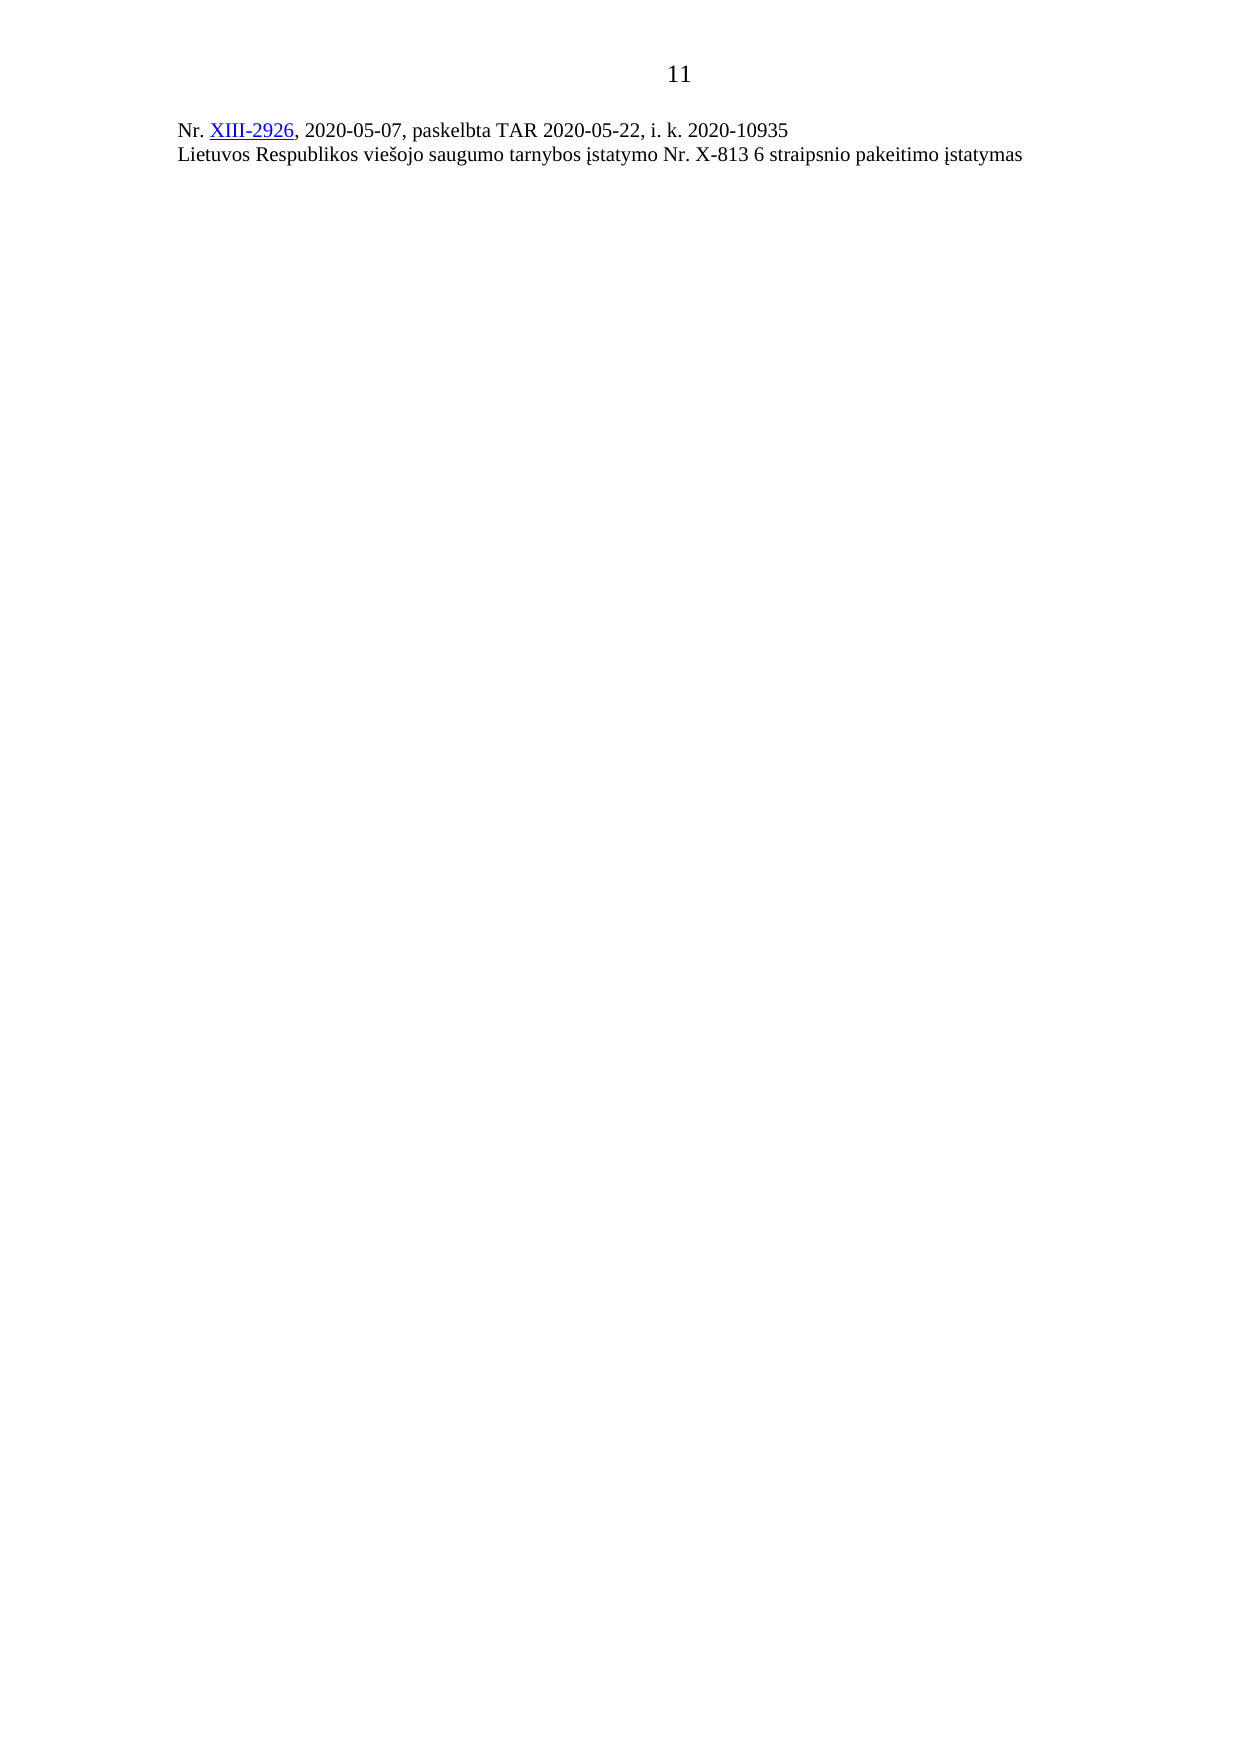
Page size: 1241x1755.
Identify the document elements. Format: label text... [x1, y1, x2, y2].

text Nr. XIII-2926, 2020-05-07, paskelbta TAR 2020-05-22, i. k. 2020-10935 [177, 118, 1181, 142]
text Lietuvos Respublikos viešojo saugumo tarnybos įstatymo Nr. X-813 6 straipsnio pakeitimo įstatymas [177, 142, 1181, 166]
